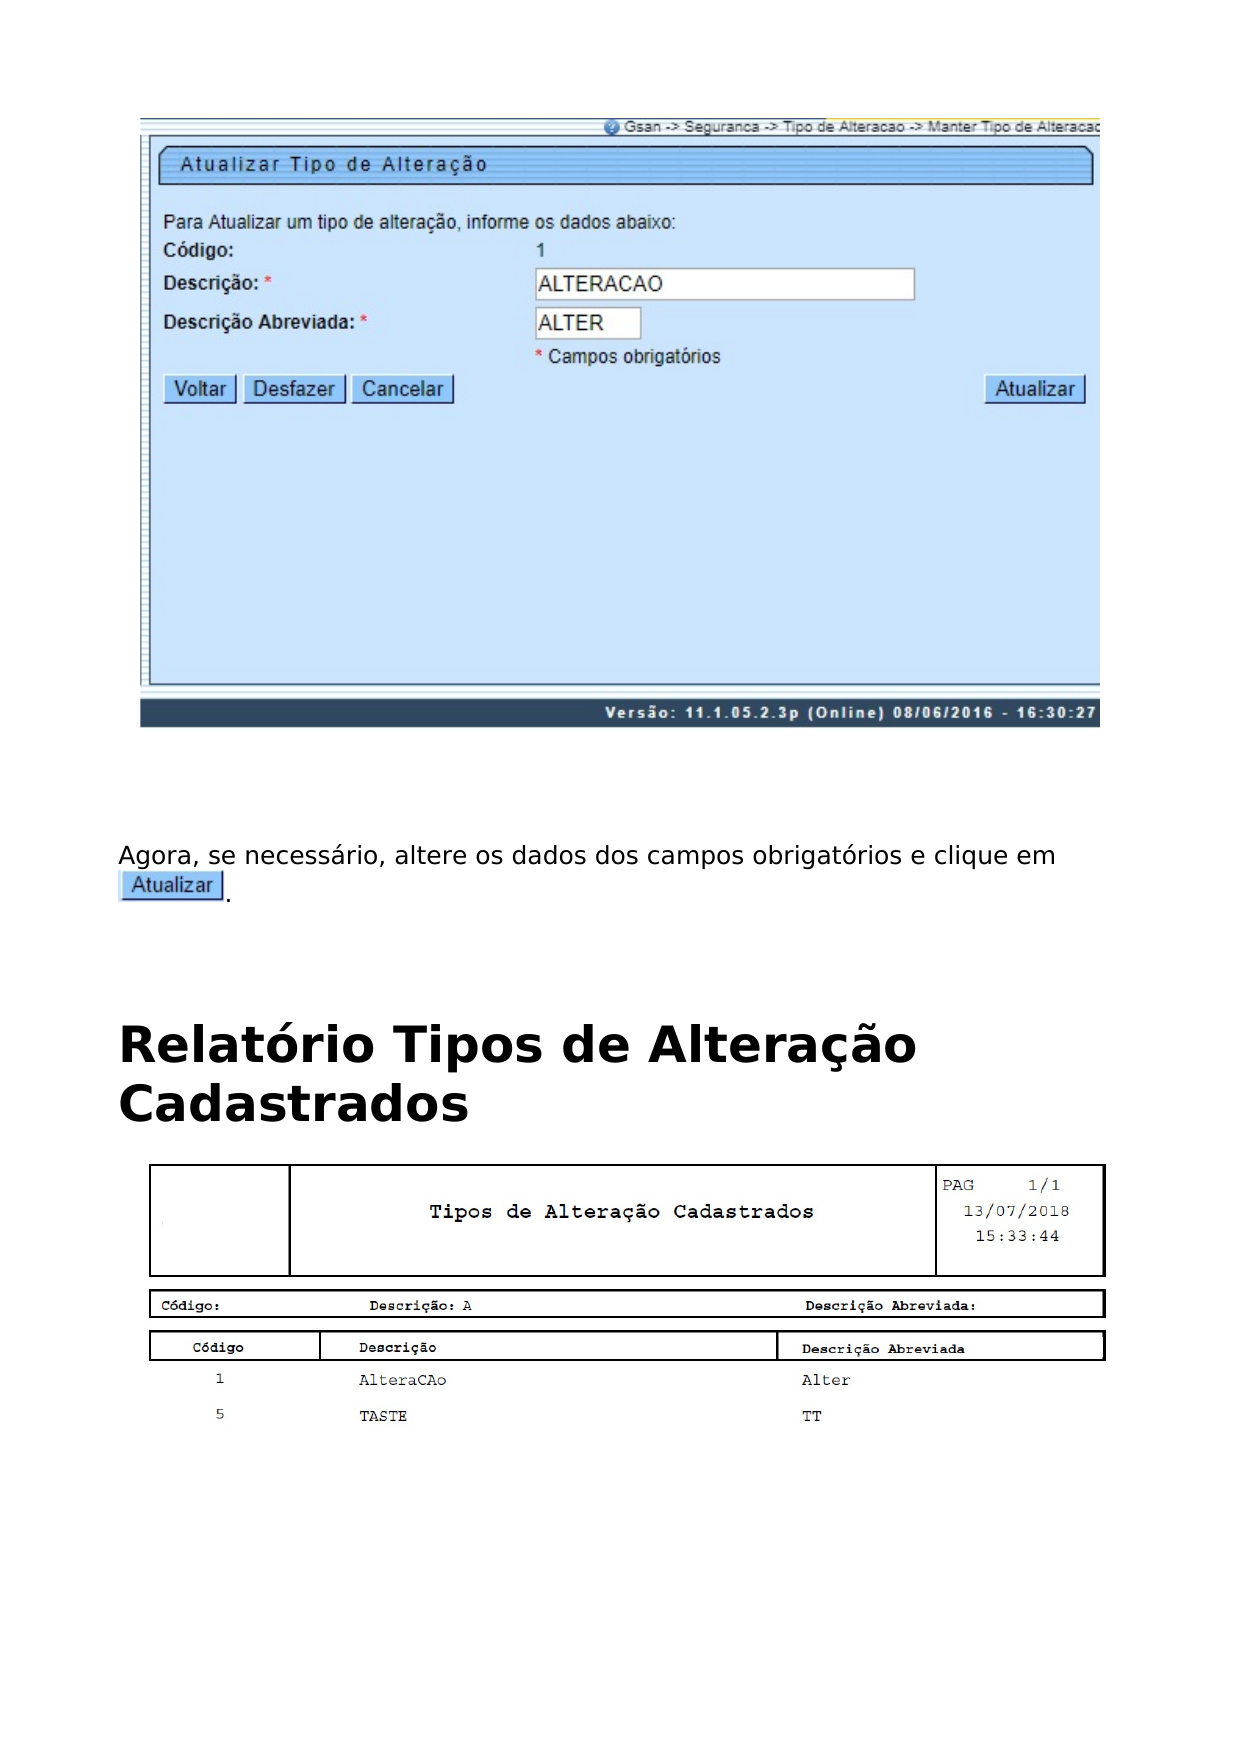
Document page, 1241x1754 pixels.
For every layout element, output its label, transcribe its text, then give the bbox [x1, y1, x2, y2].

picture [140, 118, 1100, 729]
text Agora, se necessário, altere os dados dos campos obrigatórios e clique em . [118, 842, 1122, 908]
subtitle Relatório Tipos de Alteração Cadastrados [118, 1016, 1122, 1133]
picture [118, 1145, 1123, 1524]
picture [118, 870, 225, 902]
